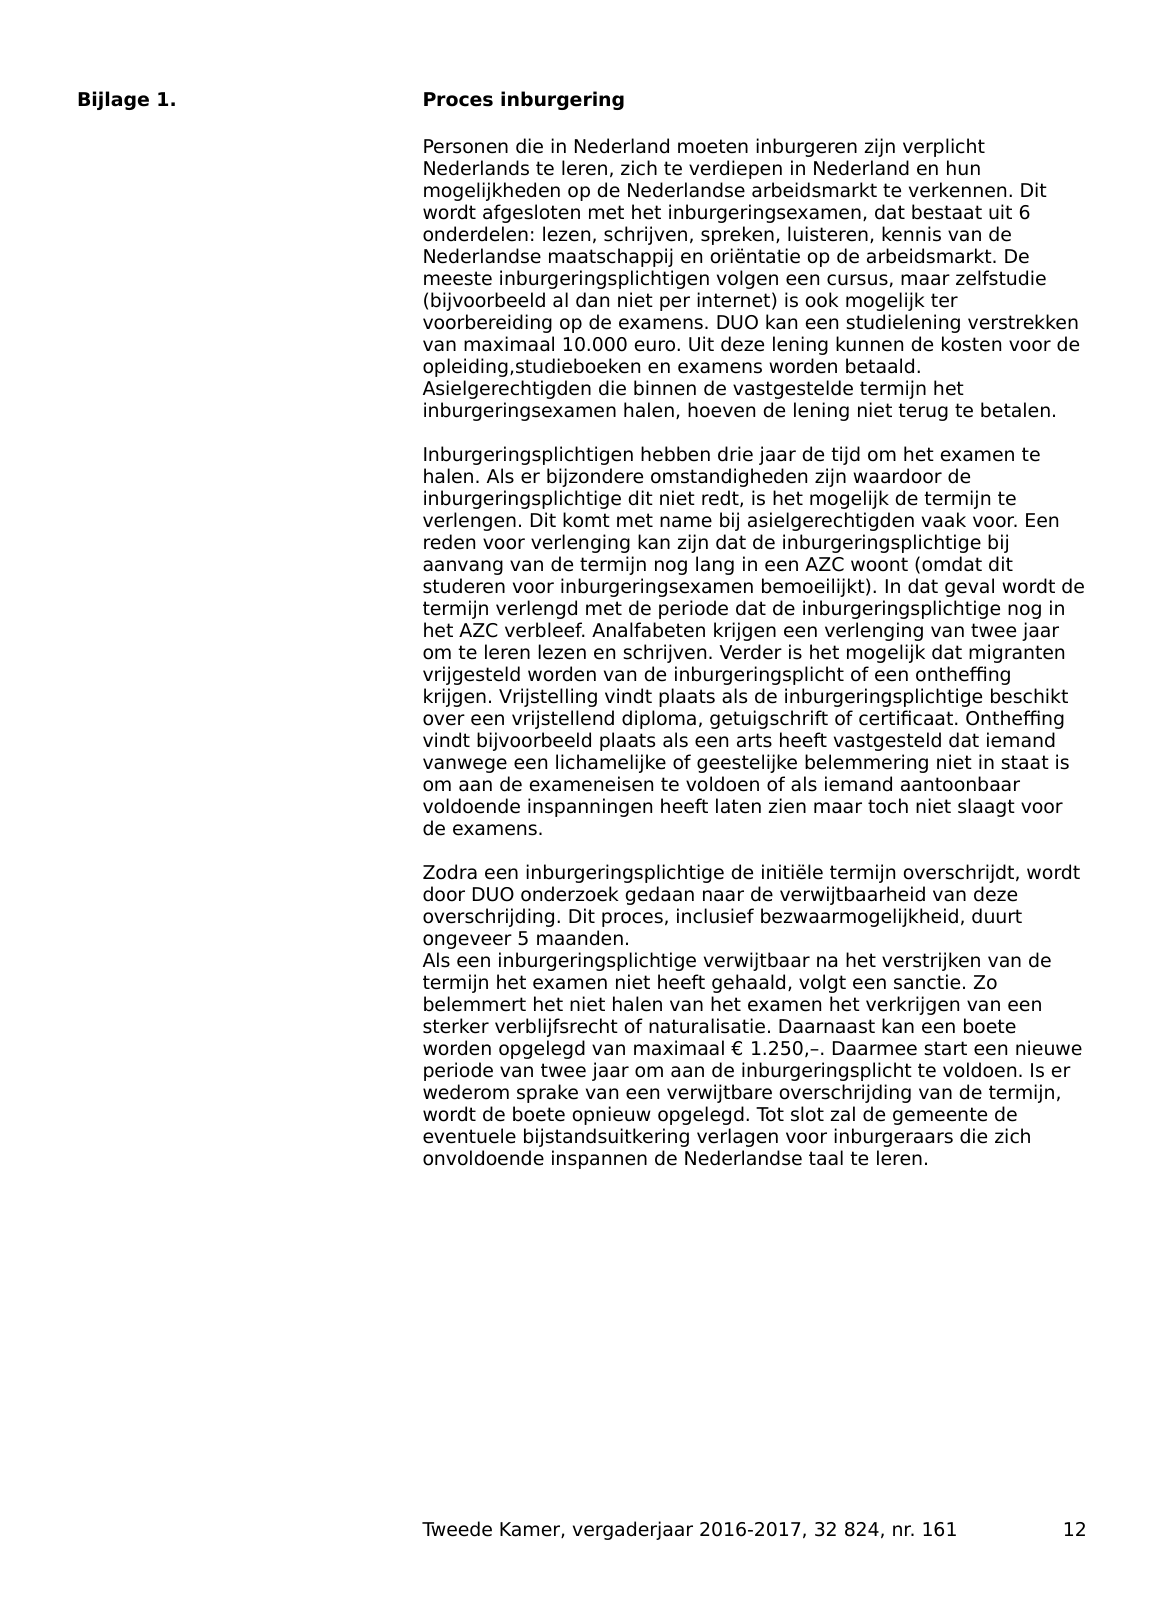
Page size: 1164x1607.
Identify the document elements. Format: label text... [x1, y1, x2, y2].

subtitle Bijlage 1. Proces inburgering [77, 89, 1087, 111]
text Als een inburgeringsplichtige verwijtbaar na het verstrijken van de termijn het examen niet heeft gehaald, volgt een sanctie. Zo belemmert het niet halen van het examen het verkrijgen van een sterker verblijfsrecht of naturalisatie. Daarnaast kan een boete worden opgelegd van maximaal € 1.250,–. Daarmee start een nieuwe periode van twee jaar om aan de inburgeringsplicht te voldoen. Is er wederom sprake van een verwijtbare overschrijding van de termijn, wordt de boete opnieuw opgelegd. Tot slot zal de gemeente de eventuele bijstandsuitkering verlagen voor inburgeraars die zich onvoldoende inspannen de Nederlandse taal te leren. [422, 950, 1087, 1169]
text Personen die in Nederland moeten inburgeren zijn verplicht Nederlands te leren, zich te verdiepen in Nederland en hun mogelijkheden op de Nederlandse arbeidsmarkt te verkennen. Dit wordt afgesloten met het inburgeringsexamen, dat bestaat uit 6 onderdelen: lezen, schrijven, spreken, luisteren, kennis van de Nederlandse maatschappij en oriëntatie op de arbeidsmarkt. De meeste inburgeringsplichtigen volgen een cursus, maar zelfstudie (bijvoorbeeld al dan niet per internet) is ook mogelijk ter voorbereiding op de examens. DUO kan een studielening verstrekken van maximaal 10.000 euro. Uit deze lening kunnen de kosten voor de opleiding,studieboeken en examens worden betaald. Asielgerechtigden die binnen de vastgestelde termijn het inburgeringsexamen halen, hoeven de lening niet terug te betalen. [422, 136, 1087, 422]
text Zodra een inburgeringsplichtige de initiële termijn overschrijdt, wordt door DUO onderzoek gedaan naar de verwijtbaarheid van deze overschrijding. Dit proces, inclusief bezwaarmogelijkheid, duurt ongeveer 5 maanden. [422, 862, 1087, 950]
text Inburgeringsplichtigen hebben drie jaar de tijd om het examen te halen. Als er bijzondere omstandigheden zijn waardoor de inburgeringsplichtige dit niet redt, is het mogelijk de termijn te verlengen. Dit komt met name bij asielgerechtigden vaak voor. Een reden voor verlenging kan zijn dat de inburgeringsplichtige bij aanvang van de termijn nog lang in een AZC woont (omdat dit studeren voor inburgeringsexamen bemoeilijkt). In dat geval wordt de termijn verlengd met de periode dat de inburgeringsplichtige nog in het AZC verbleef. Analfabeten krijgen een verlenging van twee jaar om te leren lezen en schrijven. Verder is het mogelijk dat migranten vrijgesteld worden van de inburgeringsplicht of een ontheffing krijgen. Vrijstelling vindt plaats als de inburgeringsplichtige beschikt over een vrijstellend diploma, getuigschrift of certificaat. Ontheffing vindt bijvoorbeeld plaats als een arts heeft vastgesteld dat iemand vanwege een lichamelijke of geestelijke belemmering niet in staat is om aan de exameneisen te voldoen of als iemand aantoonbaar voldoende inspanningen heeft laten zien maar toch niet slaagt voor de examens. [422, 444, 1087, 839]
